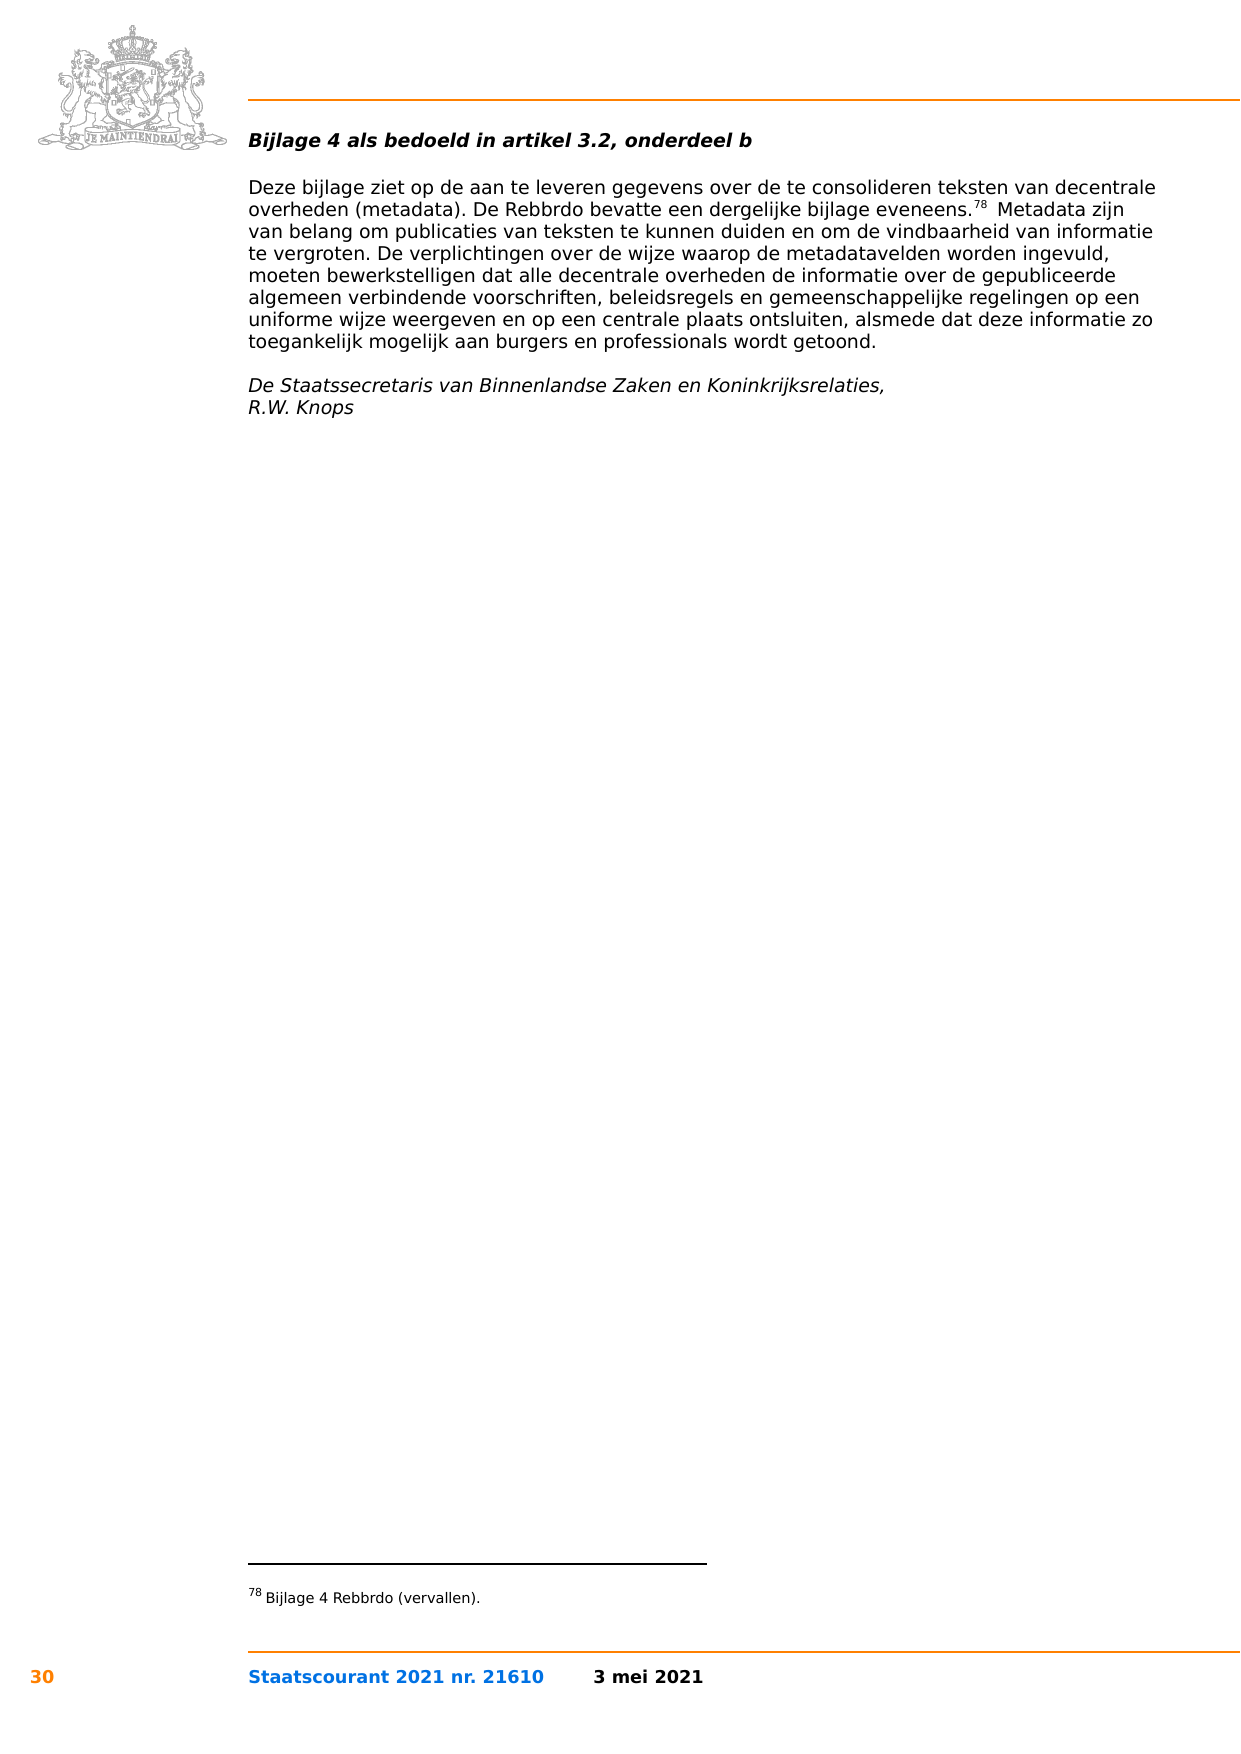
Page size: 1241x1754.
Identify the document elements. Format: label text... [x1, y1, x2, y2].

text Bijlage 4 Rebbrdo (vervallen). [248, 1586, 1163, 1608]
text De Staatssecretaris van Binnenlandse Zaken en Koninkrijksrelaties, R.W. Knops [248, 374, 1163, 418]
picture [38, 25, 227, 150]
subtitle Bijlage 4 als bedoeld in artikel 3.2, onderdeel b [248, 130, 1163, 152]
text Deze bijlage ziet op de aan te leveren gegevens over de te consolideren teksten van decentrale overheden (metadata). De Rebbrdo bevatte een dergelijke bijlage eveneens. Metadata zijn van belang om publicaties van teksten te kunnen duiden en om de vindbaarheid van informatie te vergroten. De verplichtingen over de wijze waarop de metadatavelden worden ingevuld, moeten bewerkstelligen dat alle decentrale overheden de informatie over de gepubliceerde algemeen verbindende voorschriften, beleidsregels en gemeenschappelijke regelingen op een uniforme wijze weergeven en op een centrale plaats ontsluiten, alsmede dat deze informatie zo toegankelijk mogelijk aan burgers en professionals wordt getoond. [248, 177, 1163, 353]
